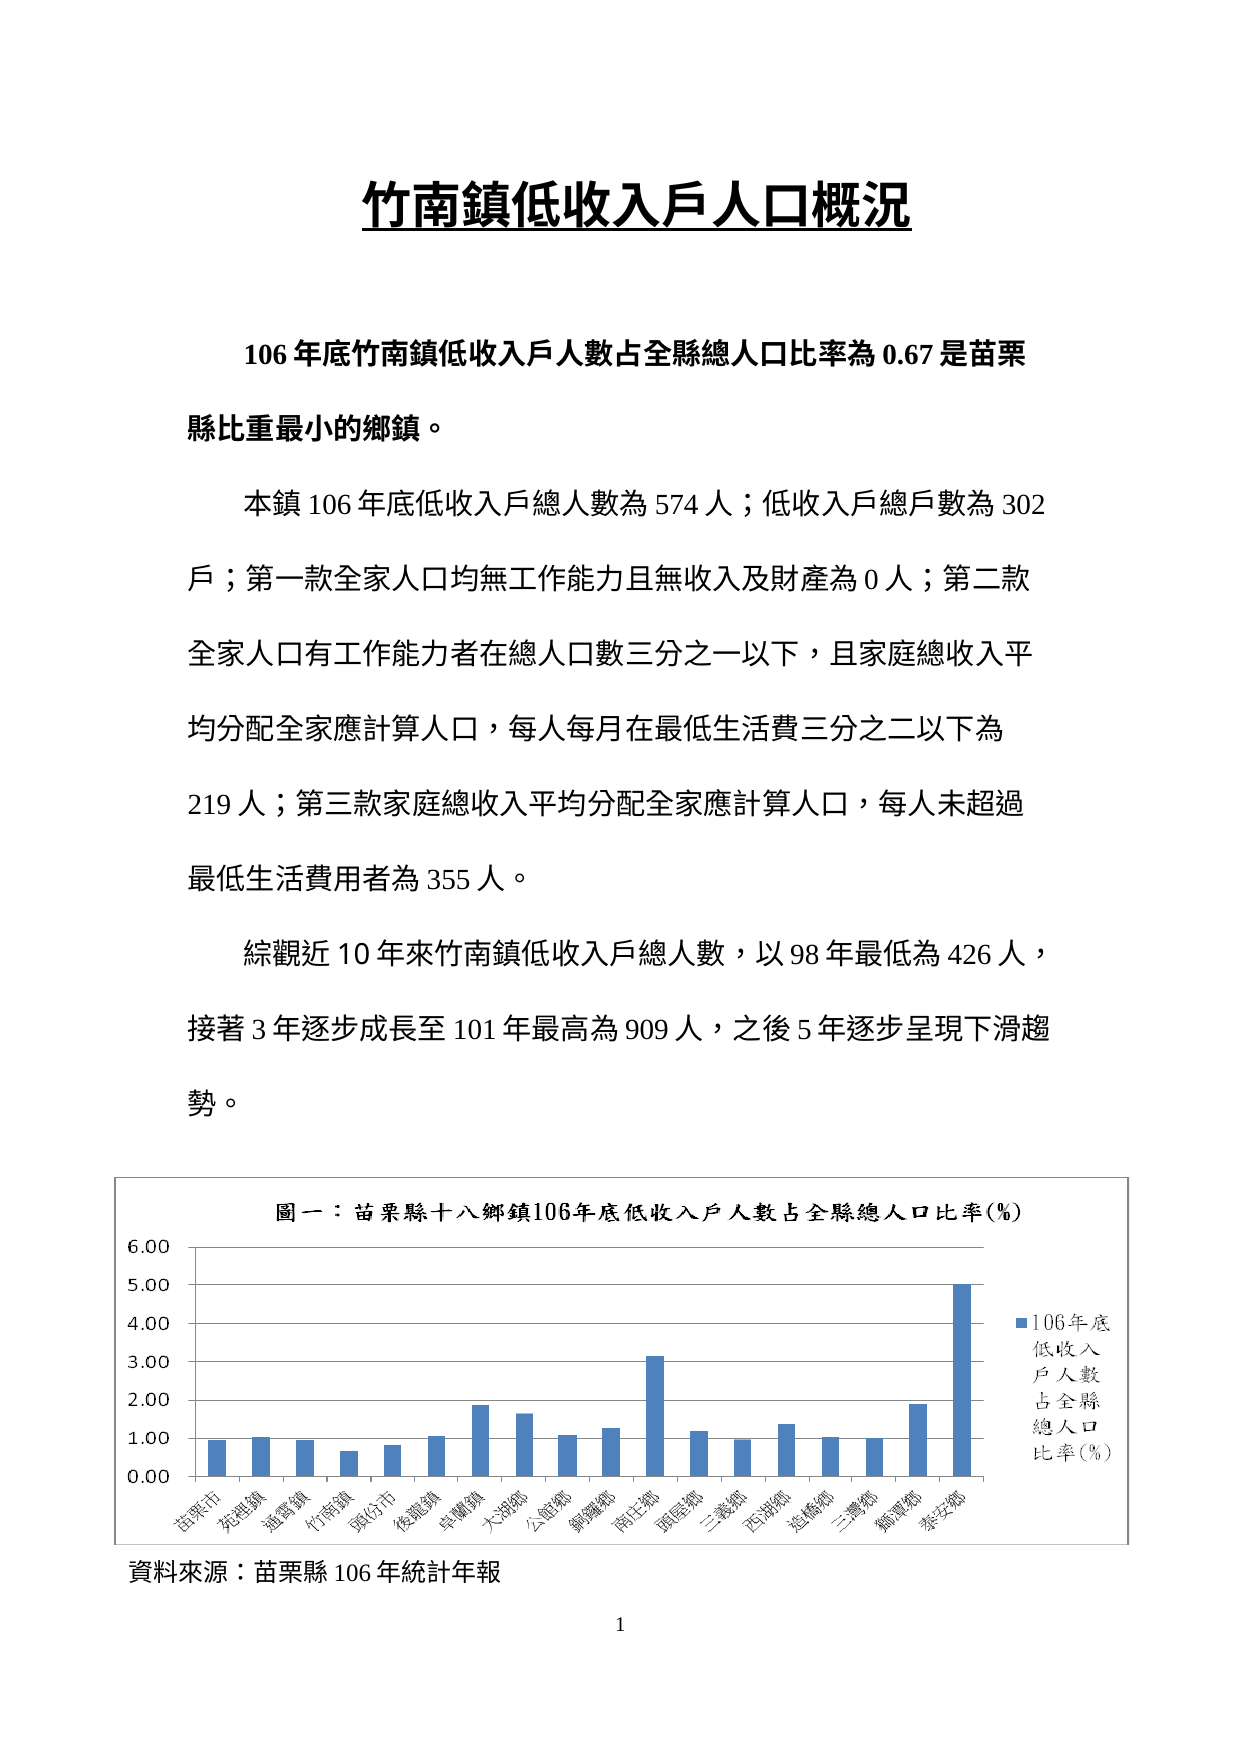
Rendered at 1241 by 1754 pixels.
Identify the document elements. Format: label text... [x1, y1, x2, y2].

text 資料來源：苗栗縣106年統計年報 [128, 1552, 1053, 1589]
text 綜觀近10年來竹南鎮低收入戶總人數，以98年最低為426人，接著3年逐步成長至101年最高為909人，之後5年逐步呈現下滑趨勢。 [187, 914, 1053, 1139]
text 106年底竹南鎮低收入戶人數占全縣總人口比率為0.67是苗栗縣比重最小的鄉鎮。 [187, 314, 1053, 464]
text 本鎮106年底低收入戶總人數為574人；低收入戶總戶數為302戶；第一款全家人口均無工作能力且無收入及財產為0人；第二款全家人口有工作能力者在總人口數三分之一以下，且家庭總收入平均分配全家應計算人口，每人每月在最低生活費三分之二以下為219人；第三款家庭總收入平均分配全家應計算人口，每人未超過最低生活費用者為355人。 [187, 464, 1053, 914]
picture [113, 1177, 1130, 1545]
text 竹南鎮低收入戶人口概況 [220, 164, 1053, 239]
